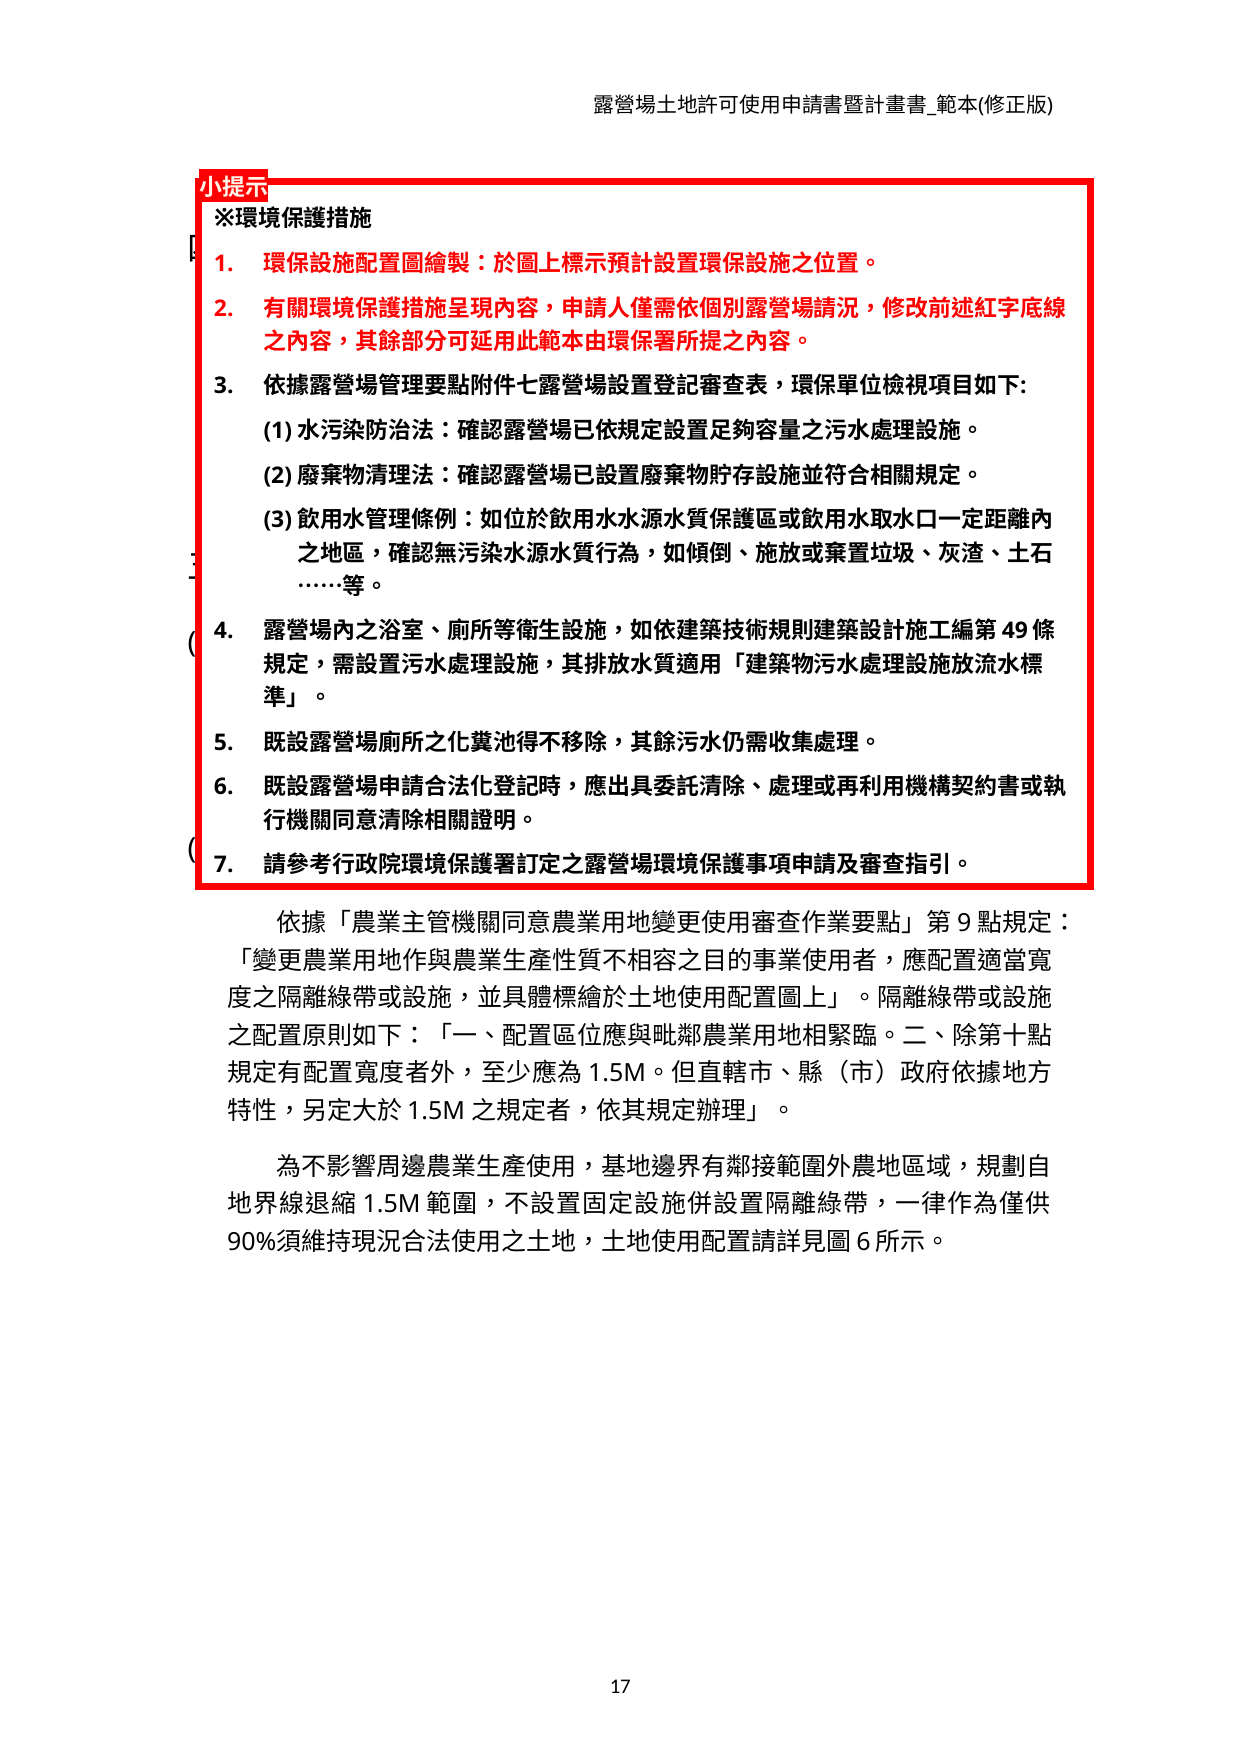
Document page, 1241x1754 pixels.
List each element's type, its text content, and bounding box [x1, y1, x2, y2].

list 既設露營場廁所之化糞池得不移除，其餘污水仍需收集處理。 [214, 723, 1076, 757]
list 請參考行政院環境保護署訂定之露營場環境保護事項申請及審查指引。 [214, 846, 1076, 879]
text 四、設置時程規劃 [187, 202, 195, 277]
list 依據露營場管理要點附件七露營場設置登記審查表，環保單位檢視項目如下: [214, 367, 1076, 401]
text 依據「農業主管機關同意農業用地變更使用審查作業要點」第9 點規定：「變更農業用地作與農業生產性質不相容之目的事業使用者，應配置適當寬度之隔離綠帶或設施，並具體標繪於土地使用配置圖上」。隔離綠帶或設施之配置原則如下：「一、配置區位應與毗鄰農業用地相緊臨。二、除第十點規定有配置寬度者外，至少應為1.5M。但直轄市、縣（市）政府依據地方特性，另定大於1.5M 之規定者，依其規定辦理」。 [227, 896, 1053, 1121]
list 水污染防治法：確認露營場已依規定設置足夠容量之污水處理設施。 [263, 412, 1076, 445]
list 既設露營場申請合法化登記時，應出具委託清除、處理或再利用機構契約書或執行機關同意清除相關證明。 [214, 768, 1076, 835]
list 飲用水管理條例：如位於飲用水水源水質保護區或飲用水取水口一定距離內之地區，確認無污染水源水質行為，如傾倒、施放或棄置垃圾、灰渣、土石……等。 [263, 501, 1076, 601]
list 環保設施配置圖繪製：於圖上標示預計設置環保設施之位置。 [214, 245, 1076, 278]
text (一)露營相關設施位置與交通動線 [187, 596, 195, 671]
text 五、土地使用配置圖 [187, 521, 195, 596]
text (二)隔離綠帶或設施 [187, 802, 195, 877]
text 為不影響周邊農業生產使用，基地邊界有鄰接範圍外農地區域，規劃自地界線退縮1.5M範圍，不設置固定設施併設置隔離綠帶，一律作為僅供90%須維持現況合法使用之土地，土地使用配置請詳見圖6所示。 [227, 1139, 1053, 1252]
text 小提示 [185, 175, 282, 200]
list 有關環境保護措施呈現內容，申請人僅需依個別露營場請況，修改前述紅字底線之內容，其餘部分可延用此範本由環保署所提之內容。 [214, 289, 1076, 356]
text ※環境保護措施 [214, 200, 1076, 233]
list 廢棄物清理法：確認露營場已設置廢棄物貯存設施並符合相關規定。 [263, 456, 1076, 490]
list 露營場內之浴室、廁所等衛生設施，如依建築技術規則建築設計施工編第49條規定，需設置污水處理設施，其排放水質適用「建築物污水處理設施放流水標準」。 [214, 612, 1076, 712]
